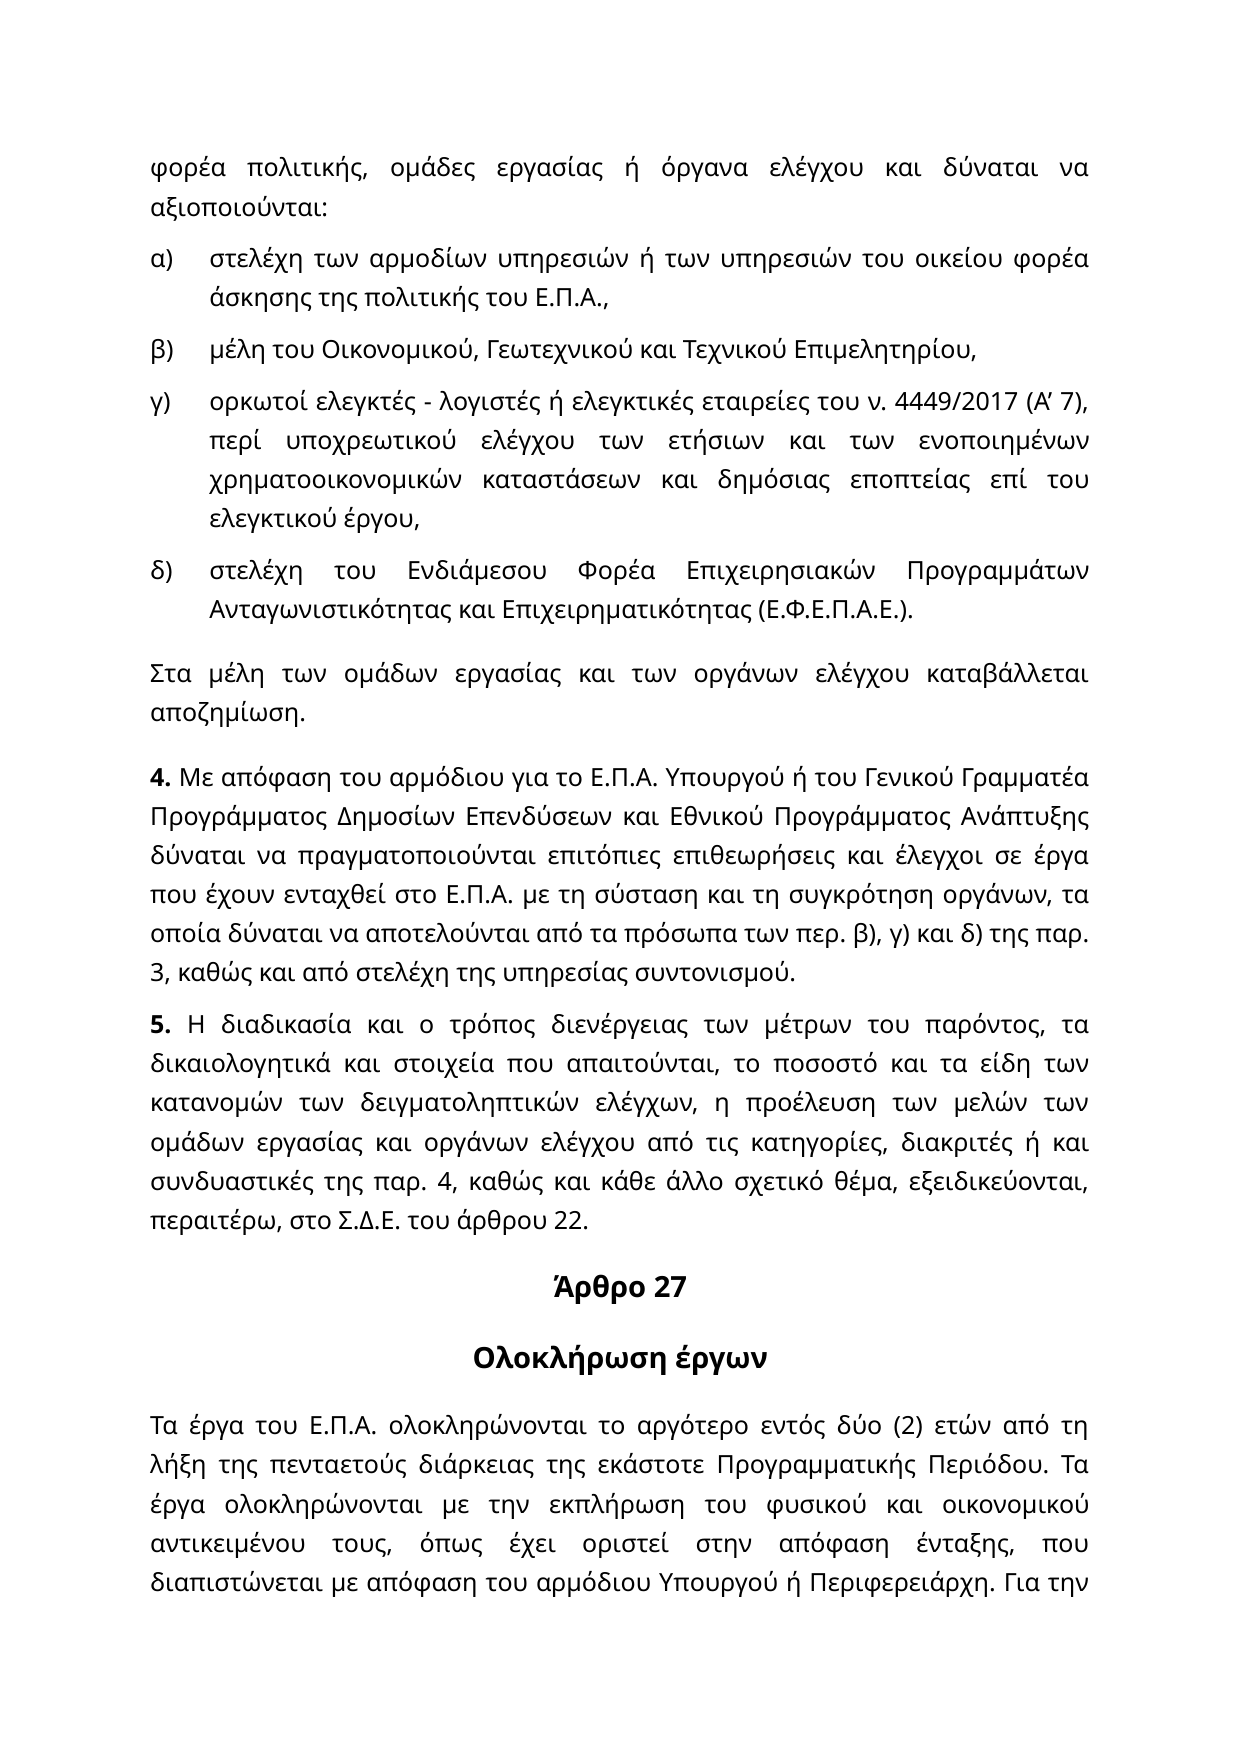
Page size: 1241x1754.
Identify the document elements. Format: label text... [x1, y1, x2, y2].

list δ) στελέχη του Ενδιάμεσου Φορέα Επιχειρησιακών Προγραμμάτων Ανταγωνιστικότητας και Επιχειρηματικότητας (Ε.Φ.Ε.Π.Α.Ε.). [150, 552, 1090, 626]
text Στα μέλη των ομάδων εργασίας και των οργάνων ελέγχου καταβάλλεται αποζημίωση. [150, 656, 1090, 729]
text 4. Με απόφαση του αρμόδιου για το Ε.Π.Α. Υπουργού ή του Γενικού Γραμματέα Προγράμματος Δημοσίων Επενδύσεων και Εθνικού Προγράμματος Ανάπτυξης δύναται να πραγματοποιούνται επιτόπιες επιθεωρήσεις και έλεγχοι σε έργα που έχουν ενταχθεί στο Ε.Π.Α. με τη σύσταση και τη συγκρότηση οργάνων, τα οποία δύναται να αποτελούνται από τα πρόσωπα των περ. β), γ) και δ) της παρ. 3, καθώς και από στελέχη της υπηρεσίας συντονισμού. [150, 759, 1090, 989]
list β) μέλη του Οικονομικού, Γεωτεχνικού και Τεχνικού Επιμελητηρίου, [150, 332, 1090, 366]
list α) στελέχη των αρμοδίων υπηρεσιών ή των υπηρεσιών του οικείου φορέα άσκησης της πολιτικής του Ε.Π.Α., [150, 241, 1090, 314]
text Τα έργα του Ε.Π.Α. ολοκληρώνονται το αργότερο εντός δύο (2) ετών από τη λήξη της πενταετούς διάρκειας της εκάστοτε Προγραμματικής Περιόδου. Τα έργα ολοκληρώνονται με την εκπλήρωση του φυσικού και οικονομικού αντικειμένου τους, όπως έχει οριστεί στην απόφαση ένταξης, που διαπιστώνεται με απόφαση του αρμόδιου Υπουργού ή Περιφερειάρχη. Για την [150, 1408, 1090, 1599]
list γ) ορκωτοί ελεγκτές - λογιστές ή ελεγκτικές εταιρείες του ν. 4449/2017 (Α’ 7), περί υποχρεωτικού ελέγχου των ετήσιων και των ενοποιημένων χρηματοοικονομικών καταστάσεων και δημόσιας εποπτείας επί του ελεγκτικού έργου, [150, 383, 1090, 535]
text 5. Η διαδικασία και ο τρόπος διενέργειας των μέτρων του παρόντος, τα δικαιολογητικά και στοιχεία που απαιτούνται, το ποσοστό και τα είδη των κατανομών των δειγματοληπτικών ελέγχων, η προέλευση των μελών των ομάδων εργασίας και οργάνων ελέγχου από τις κατηγορίες, διακριτές ή και συνδυαστικές της παρ. 4, καθώς και κάθε άλλο σχετικό θέμα, εξειδικεύονται, περαιτέρω, στο Σ.Δ.Ε. του άρθρου 22. [150, 1007, 1090, 1237]
subtitle Ολοκλήρωση έργων [150, 1337, 1090, 1377]
text φορέα πολιτικής, ομάδες εργασίας ή όργανα ελέγχου και δύναται να αξιοποιούνται: [150, 150, 1090, 223]
subtitle Άρθρο 27 [150, 1267, 1090, 1306]
